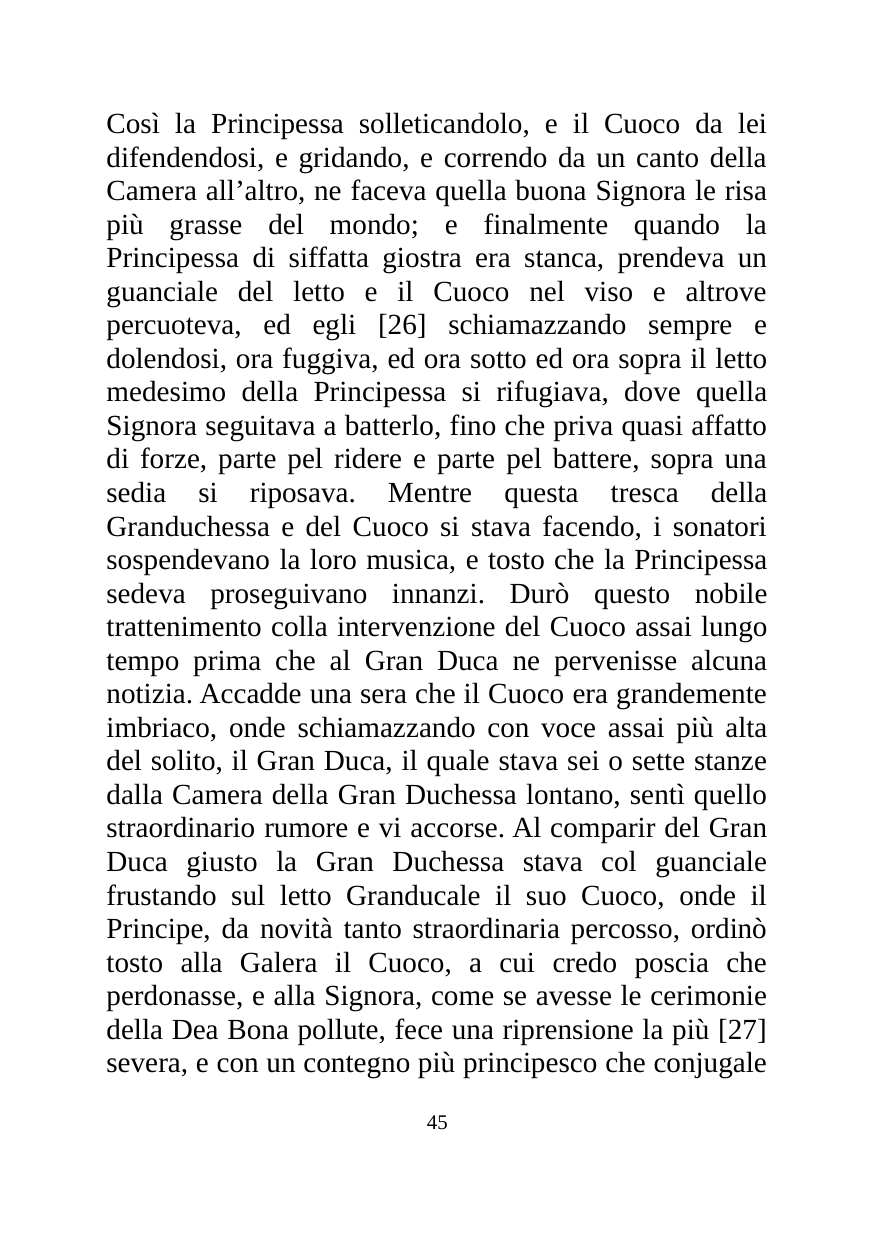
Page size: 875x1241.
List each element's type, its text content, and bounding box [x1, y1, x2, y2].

text Così la Principessa solleticandolo, e il Cuoco da lei difendendosi, e gridando, e correndo da un canto della Camera all’altro, ne faceva quella buona Signora le risa più grasse del mondo; e finalmente quando la Principessa di siffatta giostra era stanca, prendeva un guanciale del letto e il Cuoco nel viso e altrove percuoteva, ed egli [26] schiamazzando sempre e dolendosi, ora fuggiva, ed ora sotto ed ora sopra il letto medesimo della Principessa si rifugiava, dove quella Signora seguitava a batterlo, fino che priva quasi affatto di forze, parte pel ridere e parte pel battere, sopra una sedia si riposava. Mentre questa tresca della Granduchessa e del Cuoco si stava facendo, i sonatori sospendevano la loro musica, e tosto che la Principessa sedeva proseguivano innanzi. Durò questo nobile trattenimento colla intervenzione del Cuoco assai lungo tempo prima che al Gran Duca ne pervenisse alcuna notizia. Accadde una sera che il Cuoco era grandemente imbriaco, onde schiamazzando con voce assai più alta del solito, il Gran Duca, il quale stava sei o sette stanze dalla Camera della Gran Duchessa lontano, sentì quello straordinario rumore e vi accorse. Al comparir del Gran Duca giusto la Gran Duchessa stava col guanciale frustando sul letto Granducale il suo Cuoco, onde il Principe, da novità tanto straordinaria percosso, ordinò tosto alla Galera il Cuoco, a cui credo poscia che perdonasse, e alla Signora, come se avesse le cerimonie della Dea Bona pollute, fece una riprensione la più [27] severa, e con un contegno più principesco che conjugale [106, 106, 768, 1079]
